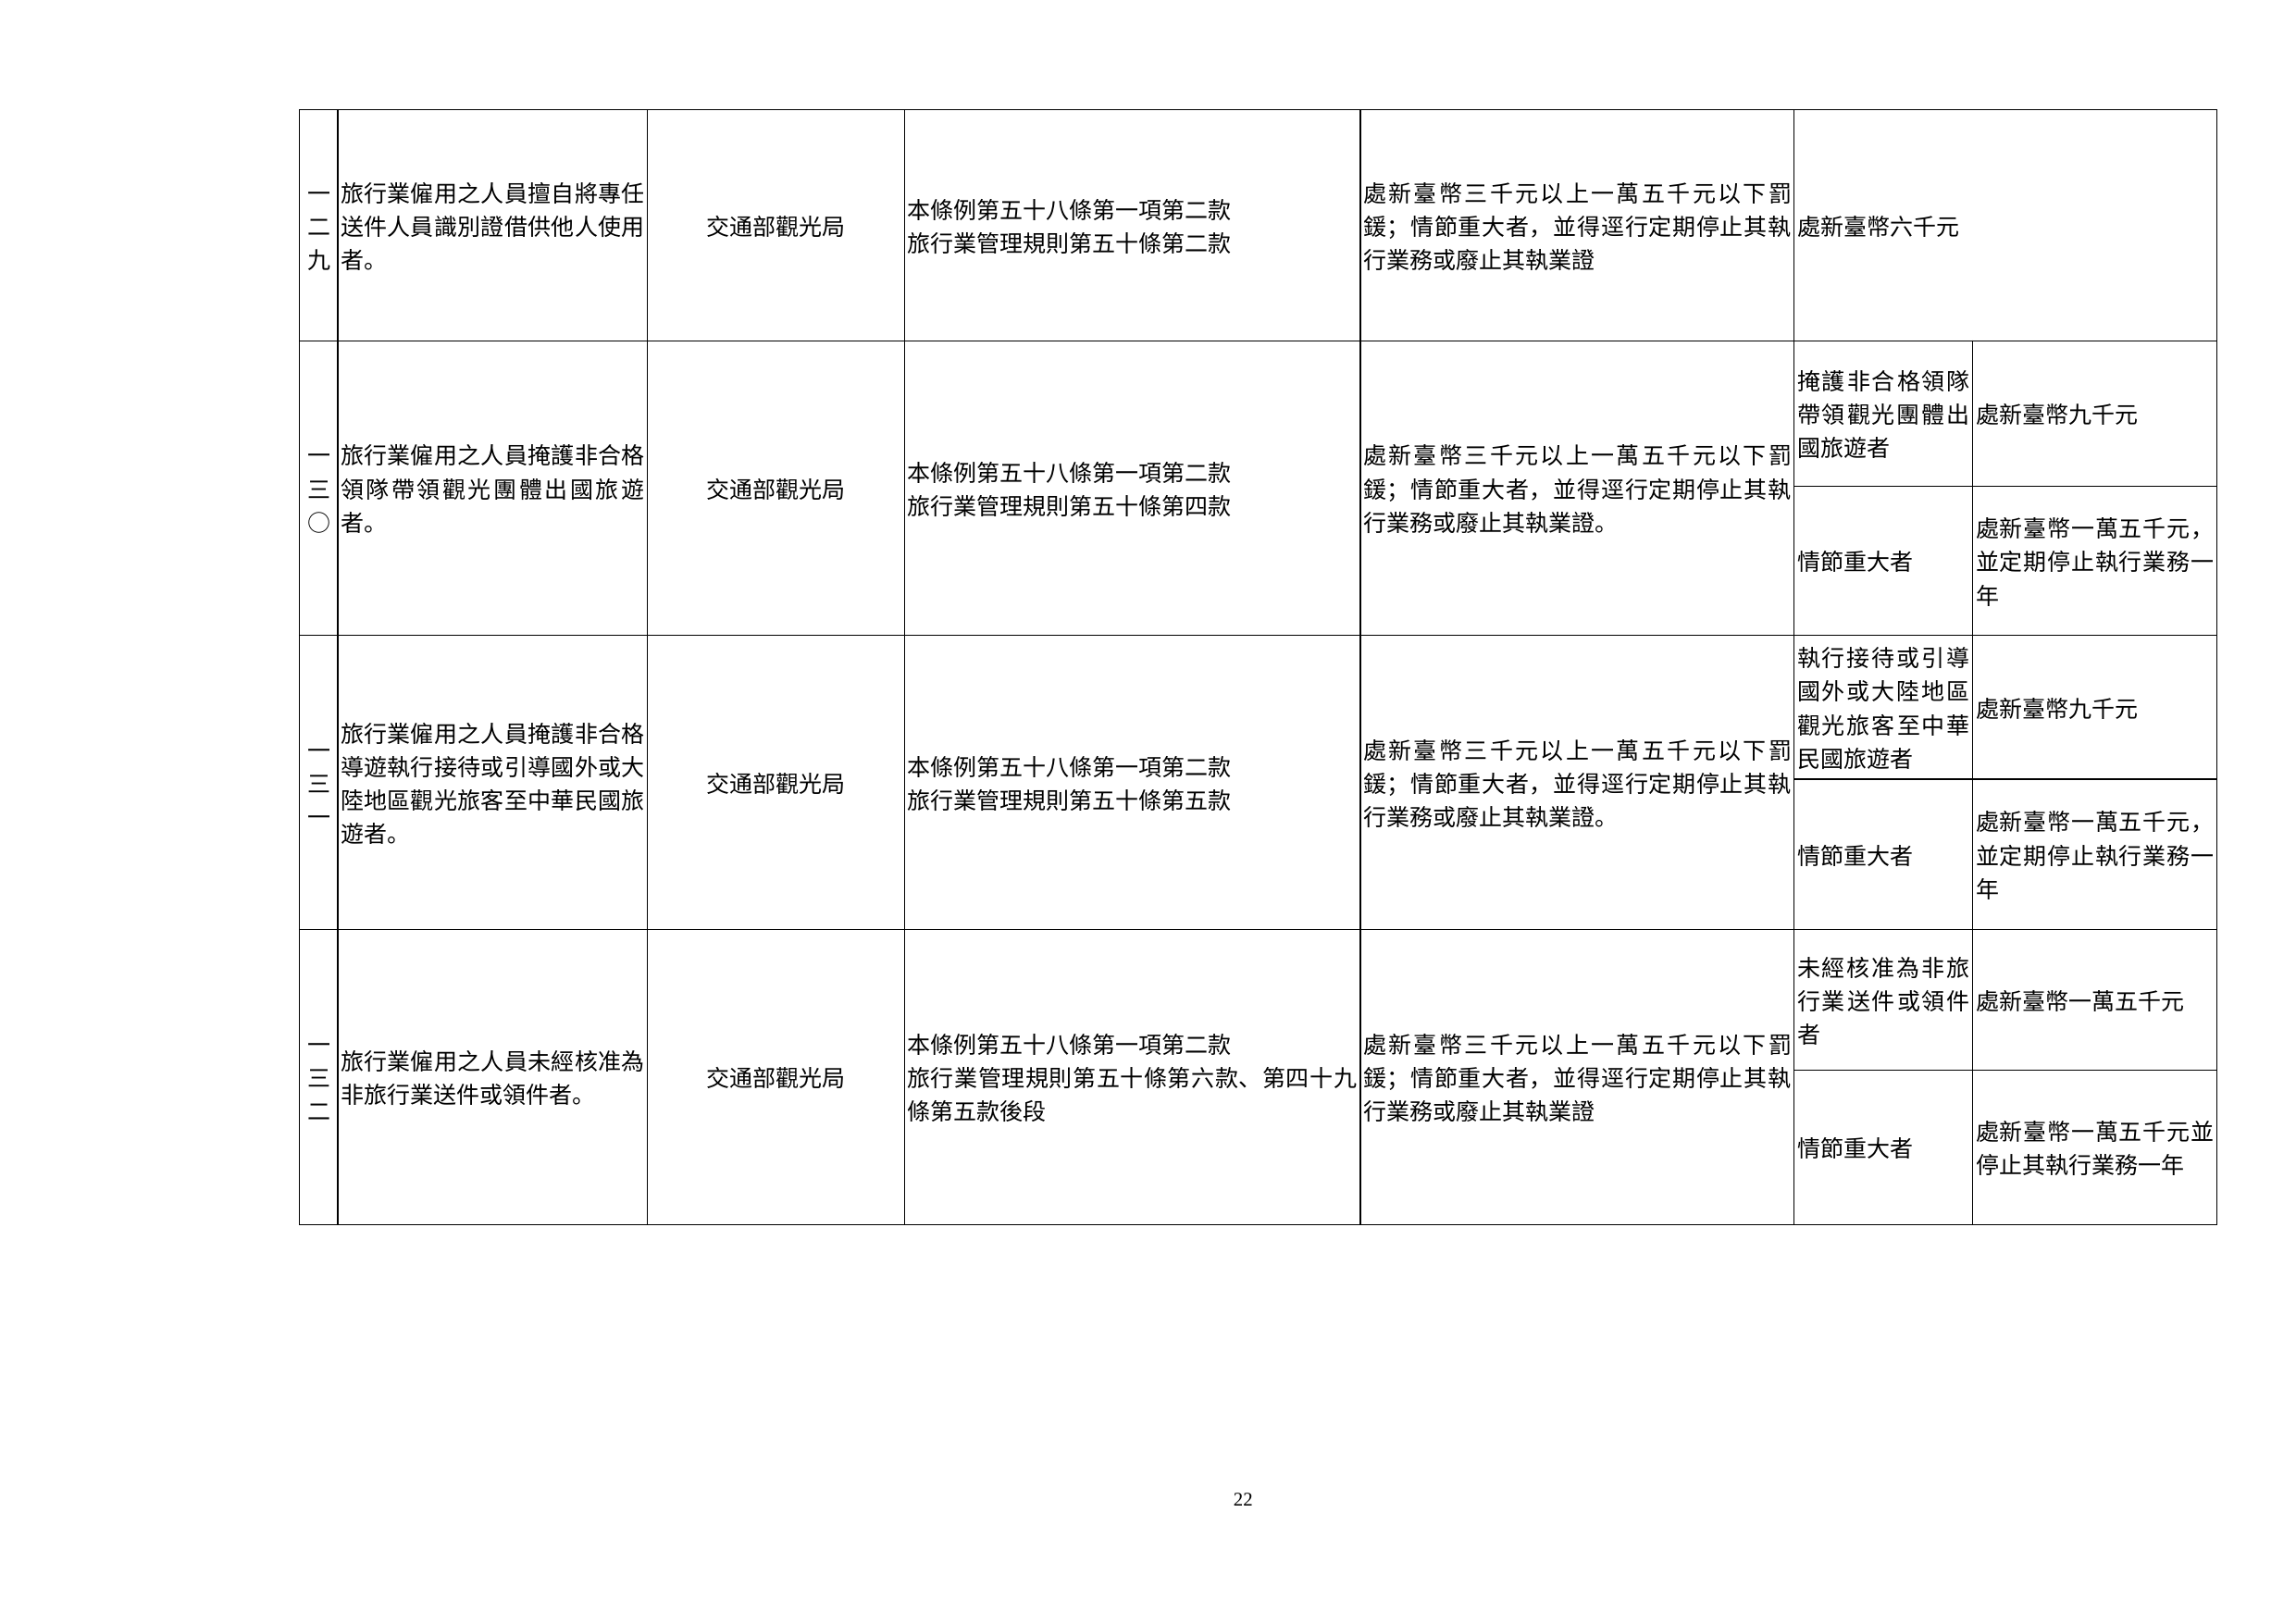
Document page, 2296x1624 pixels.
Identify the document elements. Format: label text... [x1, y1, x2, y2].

table_cell 交通部觀光局 [648, 636, 904, 929]
table_cell 旅行業僱用之人員掩護非合格導遊執行接待或引導國外或大陸地區觀光旅客至中華民國旅遊者。 [339, 636, 647, 929]
table_cell 掩護非合格領隊帶領觀光團體出國旅遊者 [1794, 341, 1972, 486]
table_cell 本條例第五十八條第一項第二款 旅行業管理規則第五十條第六款、第四十九條第五款後段 [905, 930, 1359, 1223]
table_cell 交通部觀光局 [648, 341, 904, 635]
table_cell 旅行業僱用之人員掩護非合格領隊帶領觀光團體出國旅遊者。 [339, 341, 647, 635]
table_cell 一二九 [300, 110, 337, 341]
table_cell 情節重大者 [1794, 780, 1972, 929]
table_cell 未經核准為非旅行業送件或領件者 [1794, 930, 1972, 1070]
table_cell 處新臺幣一萬五千元並停止其執行業務一年 [1973, 1071, 2216, 1223]
table_cell 旅行業僱用之人員未經核准為非旅行業送件或領件者。 [339, 930, 647, 1223]
table_cell 本條例第五十八條第一項第二款 旅行業管理規則第五十條第五款 [905, 636, 1359, 929]
table_cell 本條例第五十八條第一項第二款 旅行業管理規則第五十條第二款 [905, 110, 1359, 341]
table_cell 處新臺幣三千元以上一萬五千元以下罰鍰；情節重大者，並得逕行定期停止其執行業務或廢止其執業證。 [1361, 636, 1793, 929]
table_cell 交通部觀光局 [648, 110, 904, 341]
table_cell 情節重大者 [1794, 1071, 1972, 1223]
table_cell 處新臺幣九千元 [1973, 341, 2216, 486]
table_cell 執行接待或引導國外或大陸地區觀光旅客至中華民國旅遊者 [1794, 636, 1972, 778]
table_cell 一三二 [300, 930, 337, 1223]
table_cell 處新臺幣三千元以上一萬五千元以下罰鍰；情節重大者，並得逕行定期停止其執行業務或廢止其執業證。 [1361, 341, 1793, 635]
table_cell 一三一 [300, 636, 337, 929]
table_cell 處新臺幣一萬五千元，並定期停止執行業務一年 [1973, 487, 2216, 635]
table_cell 處新臺幣一萬五千元，並定期停止執行業務一年 [1973, 780, 2216, 929]
table_cell 交通部觀光局 [648, 930, 904, 1223]
table_cell 一三○ [300, 341, 337, 635]
table_cell 本條例第五十八條第一項第二款 旅行業管理規則第五十條第四款 [905, 341, 1359, 635]
table_cell 處新臺幣三千元以上一萬五千元以下罰鍰；情節重大者，並得逕行定期停止其執行業務或廢止其執業證 [1361, 930, 1793, 1223]
table_cell 處新臺幣三千元以上一萬五千元以下罰鍰；情節重大者，並得逕行定期停止其執行業務或廢止其執業證 [1361, 110, 1793, 341]
table_cell 情節重大者 [1794, 487, 1972, 635]
table_cell 處新臺幣九千元 [1973, 636, 2216, 778]
table_cell 旅行業僱用之人員擅自將專任送件人員識別證借供他人使用者。 [339, 110, 647, 341]
table_cell 處新臺幣一萬五千元 [1973, 930, 2216, 1070]
table_cell 處新臺幣六千元 [1794, 110, 2216, 341]
